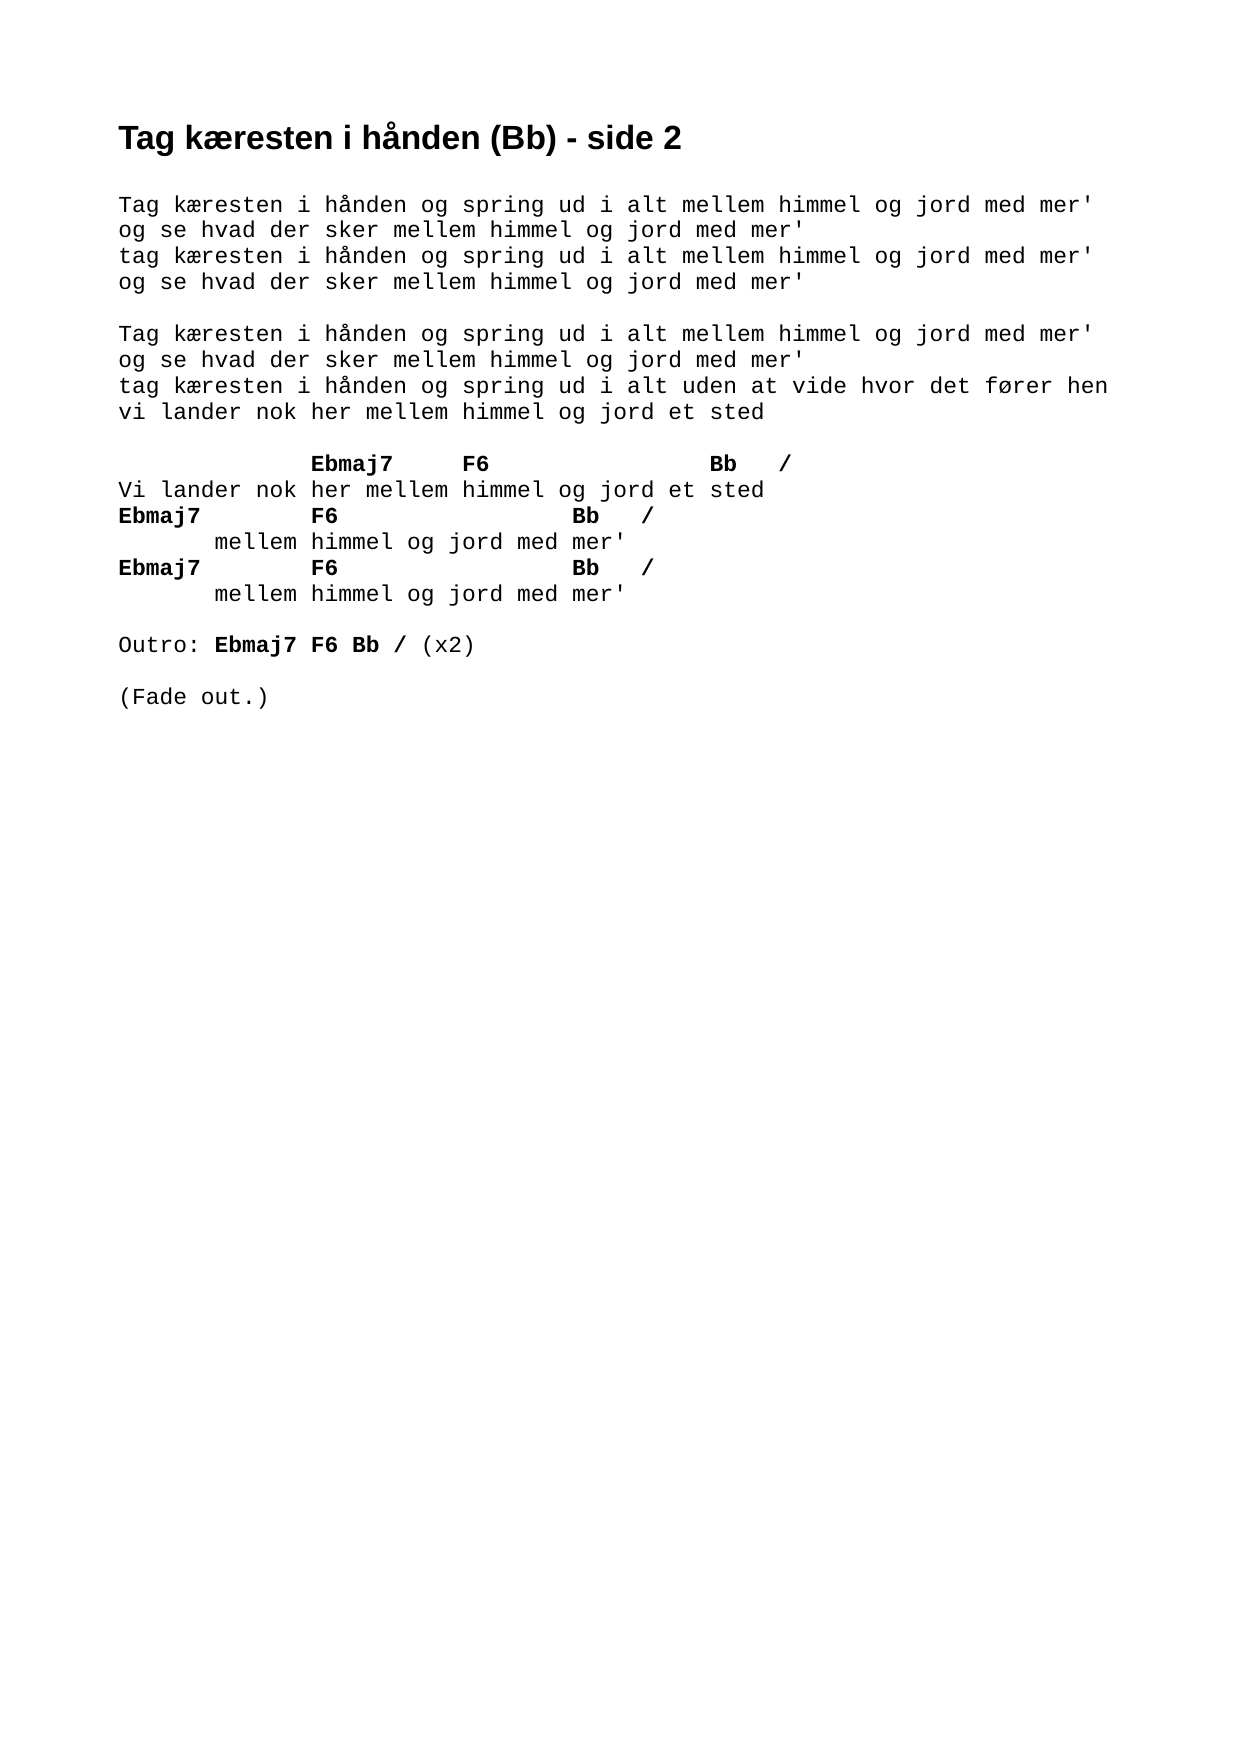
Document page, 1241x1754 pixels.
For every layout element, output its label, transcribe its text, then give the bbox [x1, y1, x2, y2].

text Ebmaj7 F6 Bb / [118, 556, 1122, 582]
subtitle Tag kæresten i hånden (Bb) - side 2 [118, 118, 1122, 157]
text Ebmaj7 F6 Bb / [118, 452, 1122, 478]
text tag kæresten i hånden og spring ud i alt mellem himmel og jord med mer' [118, 245, 1122, 271]
text mellem himmel og jord med mer' [118, 582, 1122, 608]
text Tag kæresten i hånden og spring ud i alt mellem himmel og jord med mer' [118, 323, 1122, 348]
text og se hvad der sker mellem himmel og jord med mer' [118, 271, 1122, 297]
text Vi lander nok her mellem himmel og jord et sted [118, 478, 1122, 504]
text vi lander nok her mellem himmel og jord et sted [118, 400, 1122, 426]
text Tag kæresten i hånden og spring ud i alt mellem himmel og jord med mer' [118, 193, 1122, 219]
text og se hvad der sker mellem himmel og jord med mer' [118, 219, 1122, 245]
text Outro: Ebmaj7 F6 Bb / (x2) [118, 634, 1122, 660]
text Ebmaj7 F6 Bb / [118, 504, 1122, 530]
text og se hvad der sker mellem himmel og jord med mer' [118, 348, 1122, 374]
text tag kæresten i hånden og spring ud i alt uden at vide hvor det fører hen [118, 374, 1122, 400]
text (Fade out.) [118, 686, 1122, 712]
text mellem himmel og jord med mer' [118, 530, 1122, 556]
